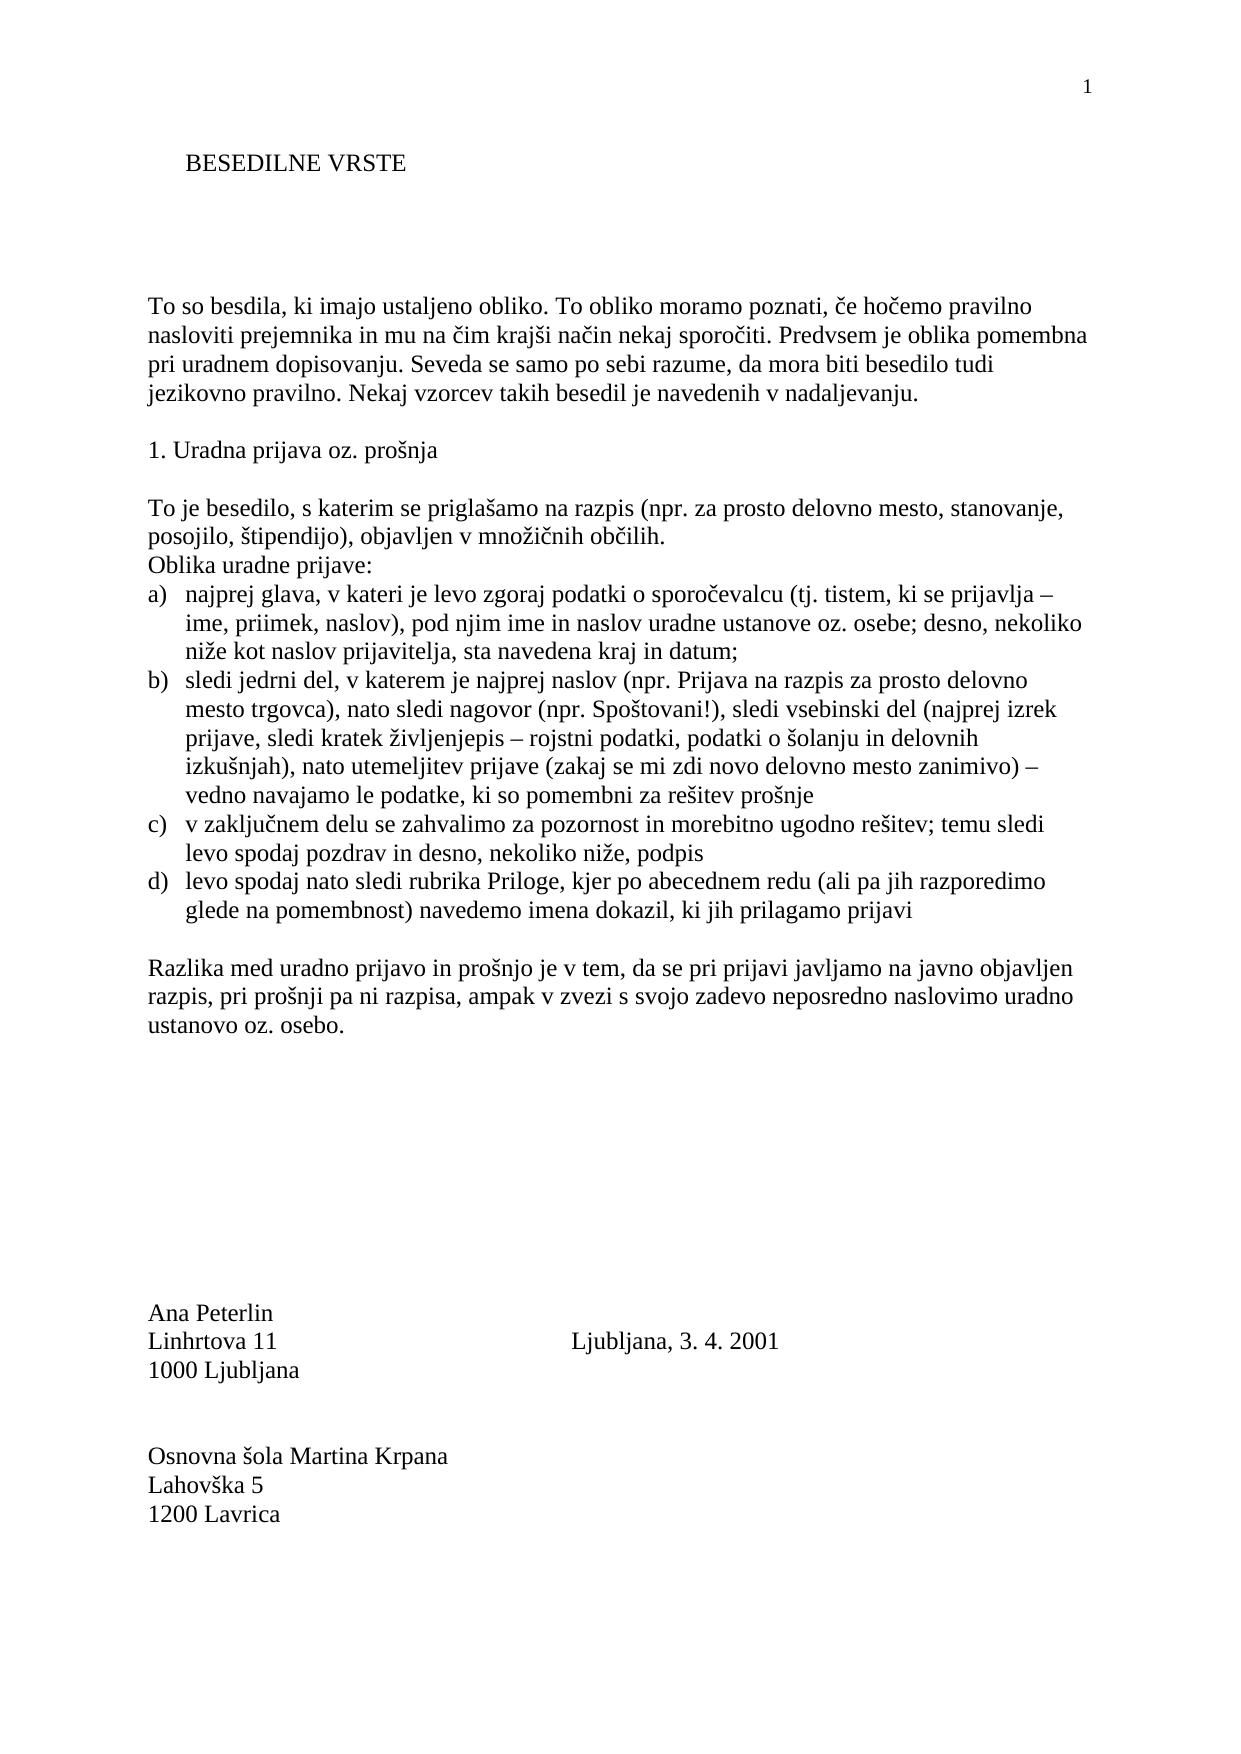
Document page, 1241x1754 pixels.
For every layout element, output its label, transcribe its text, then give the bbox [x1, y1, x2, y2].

text 1000 Ljubljana [148, 1355, 1093, 1384]
list sledi jedrni del, v katerem je najprej naslov (npr. Prijava na razpis za prosto delovno mesto trgovca), nato sledi nagovor (npr. Spoštovani!), sledi vsebinski del (najprej izrek prijave, sledi kratek življenjepis – rojstni podatki, podatki o šolanju in delovnih izkušnjah), nato utemeljitev prijave (zakaj se mi zdi novo delovno mesto zanimivo) – vedno navajamo le podatke, ki so pomembni za rešitev prošnje [148, 665, 1093, 809]
subtitle To so besdila, ki imajo ustaljeno obliko. To obliko moramo poznati, če hočemo pravilno nasloviti prejemnika in mu na čim krajši način nekaj sporočiti. Predvsem je oblika pomembna pri uradnem dopisovanju. Seveda se samo po sebi razume, da mora biti besedilo tudi jezikovno pravilno. Nekaj vzorcev takih besedil je navedenih v nadaljevanju. [148, 291, 1093, 406]
text 1200 Lavrica [148, 1499, 1093, 1528]
list najprej glava, v kateri je levo zgoraj podatki o sporočevalcu (tj. tistem, ki se prijavlja – ime, priimek, naslov), pod njim ime in naslov uradne ustanove oz. osebe; desno, nekoliko niže kot naslov prijavitelja, sta navedena kraj in datum; [148, 579, 1093, 665]
text To je besedilo, s katerim se priglašamo na razpis (npr. za prosto delovno mesto, stanovanje, posojilo, štipendijo), objavljen v množičnih občilih. [148, 493, 1093, 550]
text Razlika med uradno prijavo in prošnjo je v tem, da se pri prijavi javljamo na javno objavljen razpis, pri prošnji pa ni razpisa, ampak v zvezi s svojo zadevo neposredno naslovimo uradno ustanovo oz. osebo. [148, 953, 1093, 1039]
text 1. Uradna prijava oz. prošnja [148, 435, 1093, 464]
list v zaključnem delu se zahvalimo za pozornost in morebitno ugodno rešitev; temu sledi levo spodaj pozdrav in desno, nekoliko niže, podpis [148, 809, 1093, 866]
text BESEDILNE VRSTE [185, 148, 1093, 176]
text Linhrtova 11 Ljubljana, 3. 4. 2001 [148, 1326, 1093, 1355]
list levo spodaj nato sledi rubrika Priloge, kjer po abecednem redu (ali pa jih razporedimo glede na pomembnost) navedemo imena dokazil, ki jih prilagamo prijavi [148, 866, 1093, 924]
text Ana Peterlin [148, 1298, 1093, 1326]
text Lahovška 5 [148, 1470, 1093, 1499]
text Oblika uradne prijave: [148, 550, 1093, 579]
text Osnovna šola Martina Krpana [148, 1441, 1093, 1470]
